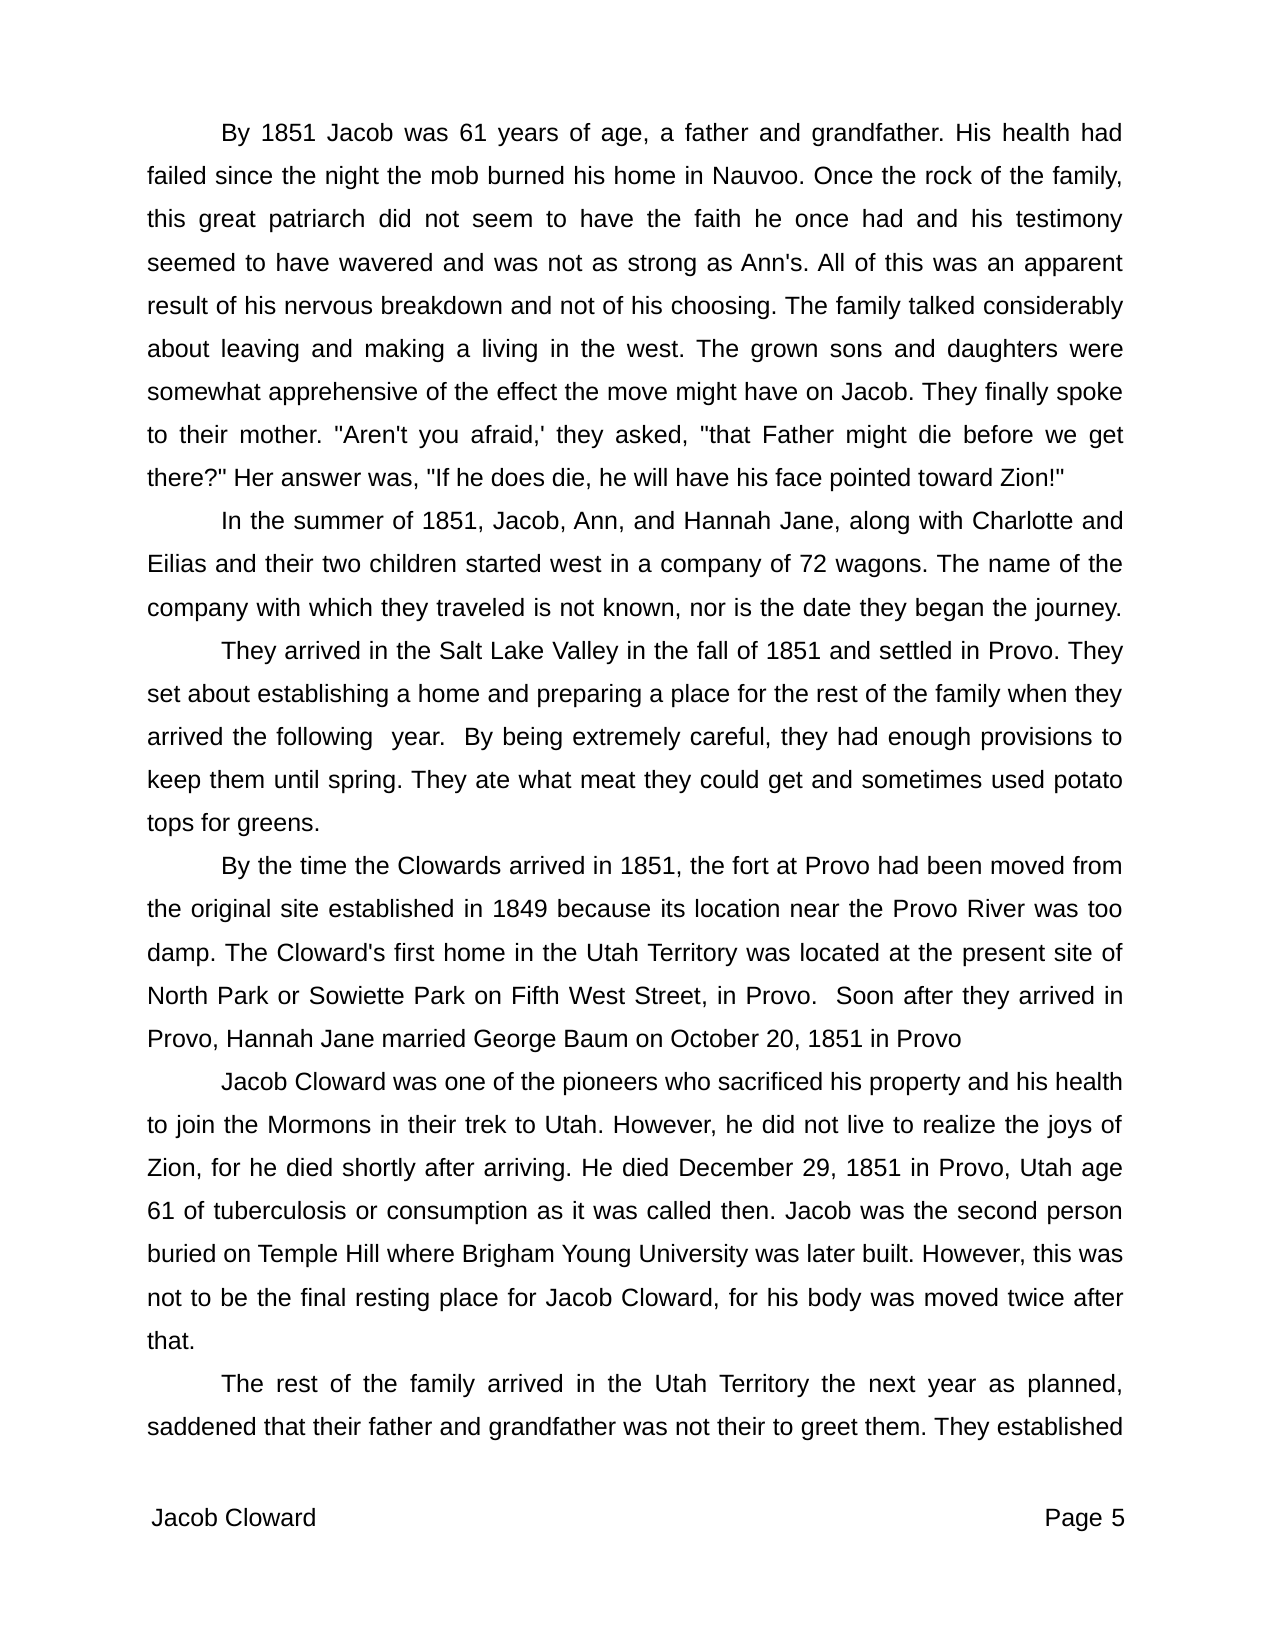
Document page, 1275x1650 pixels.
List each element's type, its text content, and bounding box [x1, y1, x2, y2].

text By the time the Clowards arrived in 1851, the fort at Provo had been moved from the original site established in 1849 because its location near the Provo River was too damp. The Cloward's first home in the Utah Territory was located at the present site of North Park or Sowiette Park on Fifth West Street, in Provo. Soon after they arrived in Provo, Hannah Jane married George Baum on October 20, 1851 in Provo [147, 851, 1125, 1052]
text In the summer of 1851, Jacob, Ann, and Hannah Jane, along with Charlotte and Eilias and their two children started west in a company of 72 wagons. The name of the company with which they traveled is not known, nor is the date they began the journey. They arrived in the Salt Lake Valley in the fall of 1851 and settled in Provo. They set about establishing a home and preparing a place for the rest of the family when they arrived the following year. By being extremely careful, they had enough provisions to keep them until spring. They ate what meat they could get and sometimes used potato tops for greens. [147, 506, 1125, 837]
text The rest of the family arrived in the Utah Territory the next year as planned, saddened that their father and grandfather was not their to greet them. They established [147, 1369, 1125, 1441]
text By 1851 Jacob was 61 years of age, a father and grandfather. His health had failed since the night the mob burned his home in Nauvoo. Once the rock of the family, this great patriarch did not seem to have the faith he once had and his testimony seemed to have wavered and was not as strong as Ann's. All of this was an apparent result of his nervous breakdown and not of his choosing. The family talked considerably about leaving and making a living in the west. The grown sons and daughters were somewhat apprehensive of the effect the move might have on Jacob. They finally spoke to their mother. "Aren't you afraid,' they asked, "that Father might die before we get there?" Her answer was, "If he does die, he will have his face pointed toward Zion!" [147, 118, 1125, 492]
text Jacob Cloward was one of the pioneers who sacrificed his property and his health to join the Mormons in their trek to Utah. However, he did not live to realize the joys of Zion, for he died shortly after arriving. He died December 29, 1851 in Provo, Utah age 61 of tuberculosis or consumption as it was called then. Jacob was the second person buried on Temple Hill where Brigham Young University was later built. However, this was not to be the final resting place for Jacob Cloward, for his body was moved twice after that. [147, 1067, 1125, 1354]
